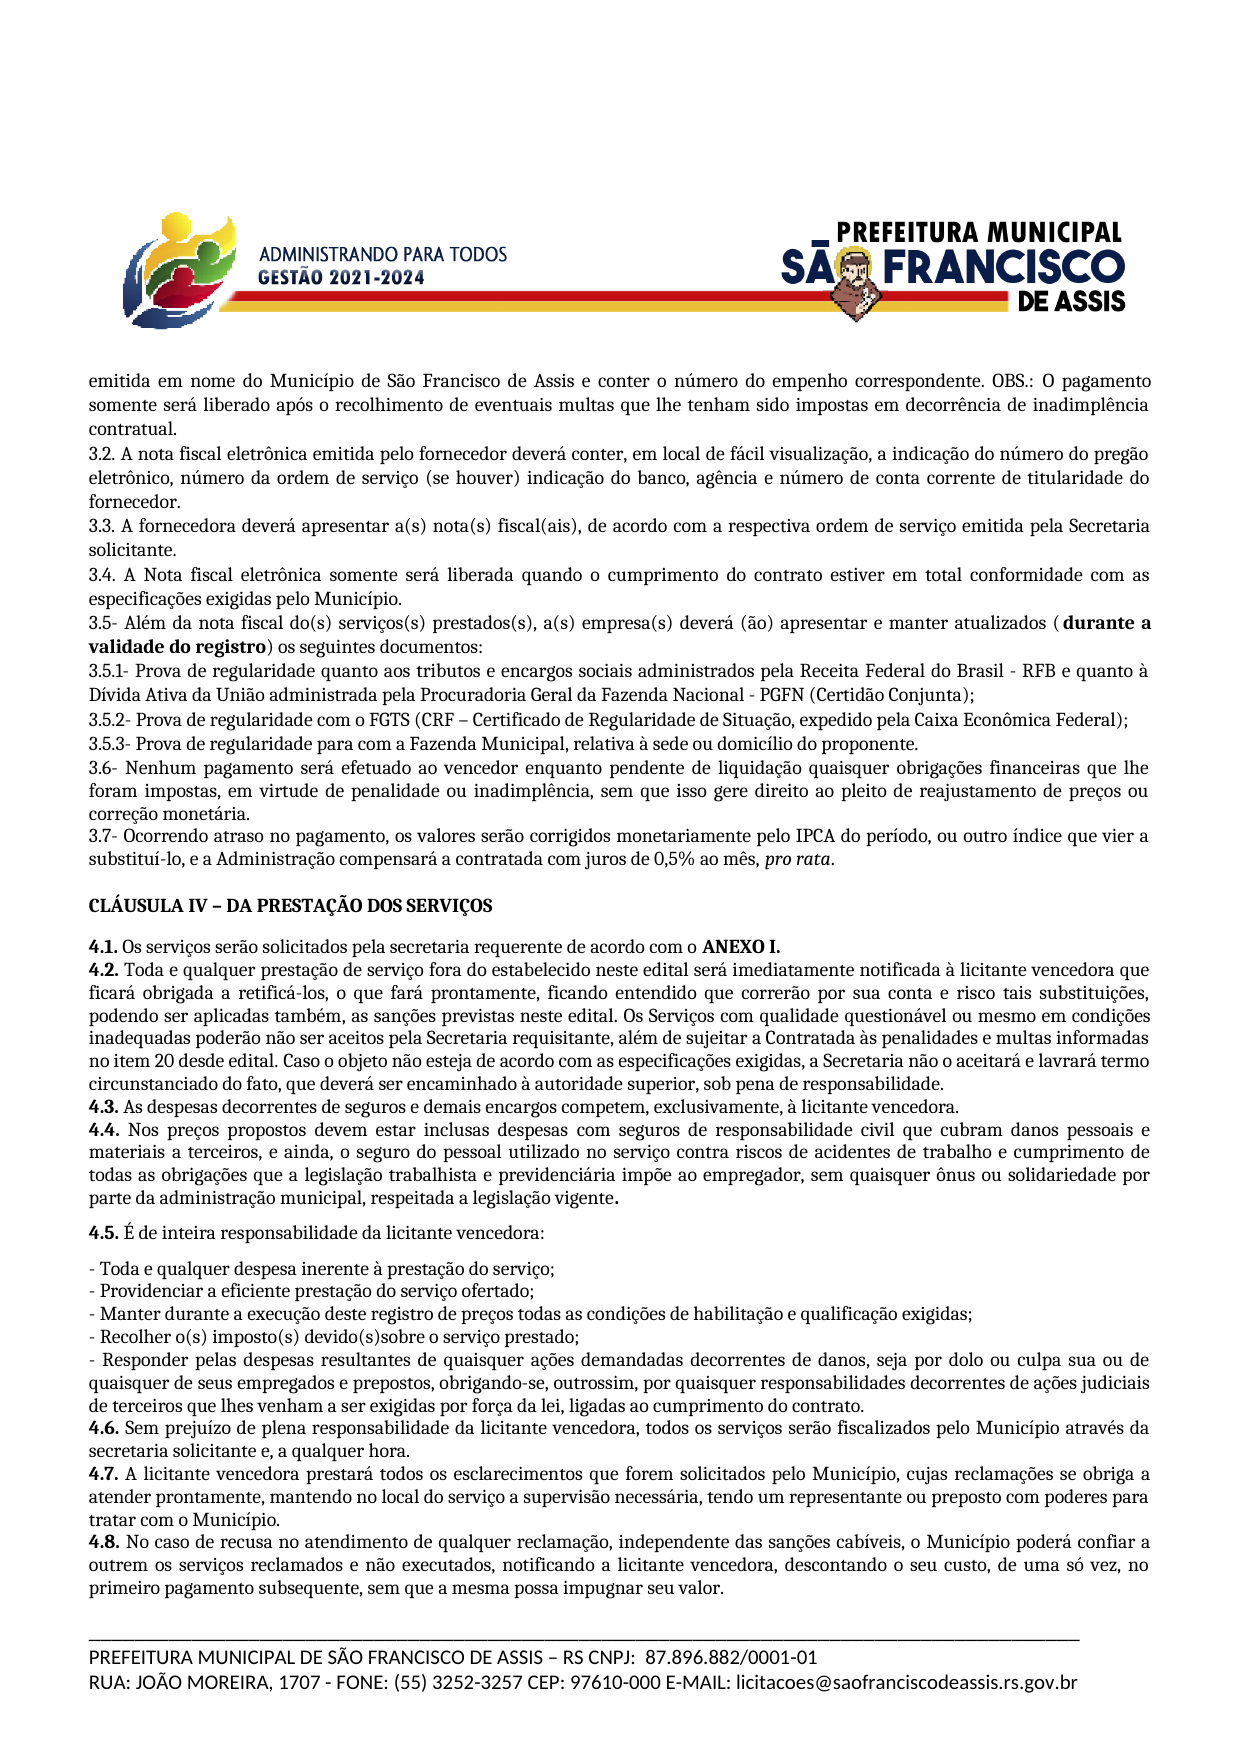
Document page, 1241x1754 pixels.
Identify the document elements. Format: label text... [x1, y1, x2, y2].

text 3.4. A Nota fiscal eletrônica somente será liberada quando o cumprimento do contrato estiver em total conformidade com as especificações exigidas pelo Município. [89, 563, 1152, 610]
text - Manter durante a execução deste registro de preços todas as condições de habilitação e qualificação exigidas; [89, 1303, 1152, 1326]
text 3.3. A fornecedora deverá apresentar a(s) nota(s) fiscal(ais), de acordo com a respectiva ordem de serviço emitida pela Secretaria solicitante. [89, 515, 1152, 562]
text 3.5- Além da nota fiscal do(s) serviços(s) prestados(s), a(s) empresa(s) deverá (ão) apresentar e manter atualizados (durante a validade do registro) os seguintes documentos: [89, 611, 1152, 658]
text 4.3. As despesas decorrentes de seguros e demais encargos competem, exclusivamente, à licitante vencedora. [89, 1095, 1152, 1118]
text - Responder pelas despesas resultantes de quaisquer ações demandadas decorrentes de danos, seja por dolo ou culpa sua ou de quaisquer de seus empregados e prepostos, obrigando-se, outrossim, por quaisquer responsabilidades decorrentes de ações judiciais de terceiros que lhes venham a ser exigidas por força da lei, ligadas ao cumprimento do contrato. [89, 1348, 1152, 1417]
text - Toda e qualquer despesa inerente à prestação do serviço; [89, 1257, 1152, 1280]
text 3.5.2- Prova de regularidade com o FGTS (CRF – Certificado de Regularidade de Situação, expedido pela Caixa Econômica Federal); [89, 708, 1152, 731]
text - Recolher o(s) imposto(s) devido(s)sobre o serviço prestado; [89, 1326, 1152, 1348]
text 4.6. Sem prejuízo de plena responsabilidade da licitante vencedora, todos os serviços serão fiscalizados pelo Município através da secretaria solicitante e, a qualquer hora. [89, 1417, 1152, 1463]
text 4.1. Os serviços serão solicitados pela secretaria requerente de acordo com o ANEXO I. [89, 936, 1152, 958]
text 4.4. Nos preços propostos devem estar inclusas despesas com seguros de responsabilidade civil que cubram danos pessoais e materiais a terceiros, e ainda, o seguro do pessoal utilizado no serviço contra riscos de acidentes de trabalho e cumprimento de todas as obrigações que a legislação trabalhista e previdenciária impõe ao empregador, sem quaisquer ônus ou solidariedade por parte da administração municipal, respeitada a legislação vigente. [89, 1118, 1152, 1209]
text 4.7. A licitante vencedora prestará todos os esclarecimentos que forem solicitados pelo Município, cujas reclamações se obriga a atender prontamente, mantendo no local do serviço a supervisão necessária, tendo um representante ou preposto com poderes para tratar com o Município. [89, 1463, 1152, 1531]
text - Providenciar a eficiente prestação do serviço ofertado; [89, 1280, 1152, 1303]
text 3.6- Nenhum pagamento será efetuado ao vencedor enquanto pendente de liquidação quaisquer obrigações financeiras que lhe foram impostas, em virtude de penalidade ou inadimplência, sem que isso gere direito ao pleito de reajustamento de preços ou correção monetária. [89, 756, 1152, 825]
text CLÁUSULA IV – DA PRESTAÇÃO DOS SERVIÇOS [89, 895, 1152, 917]
text 3.5.3- Prova de regularidade para com a Fazenda Municipal, relativa à sede ou domicílio do proponente. [89, 732, 1152, 755]
text 4.8. No caso de recusa no atendimento de qualquer reclamação, independente das sanções cabíveis, o Município poderá confiar a outrem os serviços reclamados e não executados, notificando a licitante vencedora, descontando o seu custo, de uma só vez, no primeiro pagamento subsequente, sem que a mesma possa impugnar seu valor. [89, 1531, 1152, 1599]
text 4.2. Toda e qualquer prestação de serviço fora do estabelecido neste edital será imediatamente notificada à licitante vencedora que ficará obrigada a retificá-los, o que fará prontamente, ficando entendido que correrão por sua conta e risco tais substituições, podendo ser aplicadas também, as sanções previstas neste edital. Os Serviços com qualidade questionável ou mesmo em condições inadequadas poderão não ser aceitos pela Secretaria requisitante, além de sujeitar a Contratada às penalidades e multas informadas no item 20 desde edital. Caso o objeto não esteja de acordo com as especificações exigidas, a Secretaria não o aceitará e lavrará termo circunstanciado do fato, que deverá ser encaminhado à autoridade superior, sob pena de responsabilidade. [89, 958, 1152, 1095]
text 4.5. É de inteira responsabilidade da licitante vencedora: [89, 1222, 1152, 1245]
text 3.5.1- Prova de regularidade quanto aos tributos e encargos sociais administrados pela Receita Federal do Brasil - RFB e quanto à Dívida Ativa da União administrada pela Procuradoria Geral da Fazenda Nacional - PGFN (Certidão Conjunta); [89, 660, 1152, 707]
text emitida em nome do Município de São Francisco de Assis e conter o número do empenho correspondente. OBS.: O pagamento somente será liberado após o recolhimento de eventuais multas que lhe tenham sido impostas em decorrência de inadimplência contratual. [89, 369, 1152, 441]
text 3.7- Ocorrendo atraso no pagamento, os valores serão corrigidos monetariamente pelo IPCA do período, ou outro índice que vier a substituí-lo, e a Administração compensará a contratada com juros de 0,5% ao mês, pro rata. [89, 825, 1152, 871]
text 3.2. A nota fiscal eletrônica emitida pelo fornecedor deverá conter, em local de fácil visualização, a indicação do número do pregão eletrônico, número da ordem de serviço (se houver) indicação do banco, agência e número de conta corrente de titularidade do fornecedor. [89, 442, 1152, 513]
